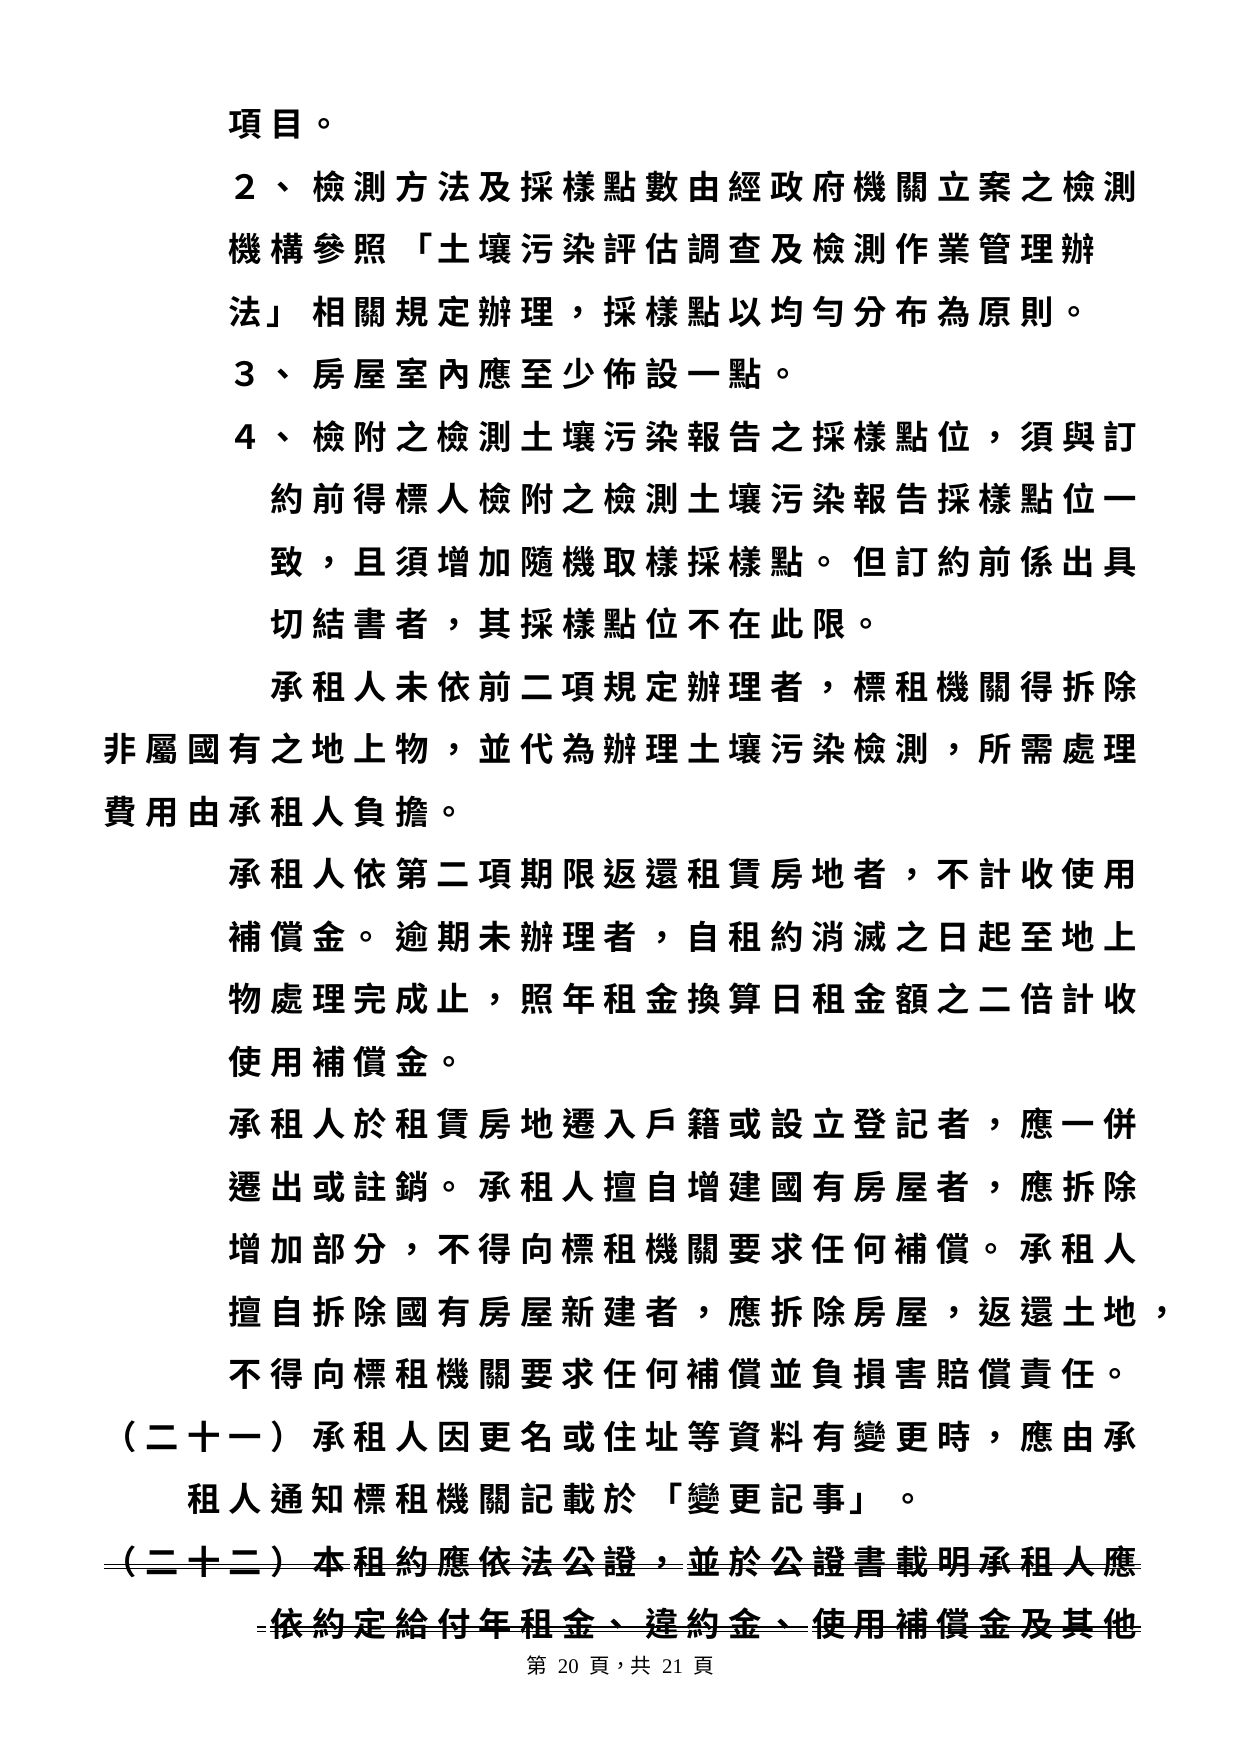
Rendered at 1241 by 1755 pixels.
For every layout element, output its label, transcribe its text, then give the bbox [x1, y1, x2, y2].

text ４、檢附之檢測土壤污染報告之採樣點位，須與訂約前得標人檢附之檢測土壤污染報告採樣點位一致，且須增加隨機取樣採樣點。但訂約前係出具切結書者，其採樣點位不在此限。 [192, 393, 1141, 643]
text 承租人於租賃房地遷入戶籍或設立登記者，應一併遷出或註銷。承租人擅自增建國有房屋者，應拆除增加部分，不得向標租機關要求任何補償。承租人擅自拆除國有房屋新建者，應拆除房屋，返還土地，不得向標租機關要求任何補償並負損害賠償責任。 [192, 1081, 1141, 1393]
text （二十二）本租約應依法公證，並於公證書載明承租人應依約定給付年租金、違約金、使用補償金及其他 [99, 1518, 1141, 1643]
text ２、檢測方法及採樣點數由經政府機關立案之檢測機構參照「土壤污染評估調查及檢測作業管理辦法」相關規定辦理，採樣點以均勻分布為原則。 [192, 143, 1141, 331]
text ３、房屋室內應至少佈設一點。 [192, 331, 1141, 393]
text （二十一）承租人因更名或住址等資料有變更時，應由承租人通知標租機關記載於「變更記事」。 [99, 1393, 1141, 1518]
text 項目。 [192, 81, 1141, 143]
text 承租人未依前二項規定辦理者，標租機關得拆除非屬國有之地上物，並代為辦理土壤污染檢測，所需處理費用由承租人負擔。 [99, 643, 1141, 831]
text 承租人依第二項期限返還租賃房地者，不計收使用補償金。逾期未辦理者，自租約消滅之日起至地上物處理完成止，照年租金換算日租金額之二倍計收使用補償金。 [192, 831, 1141, 1081]
